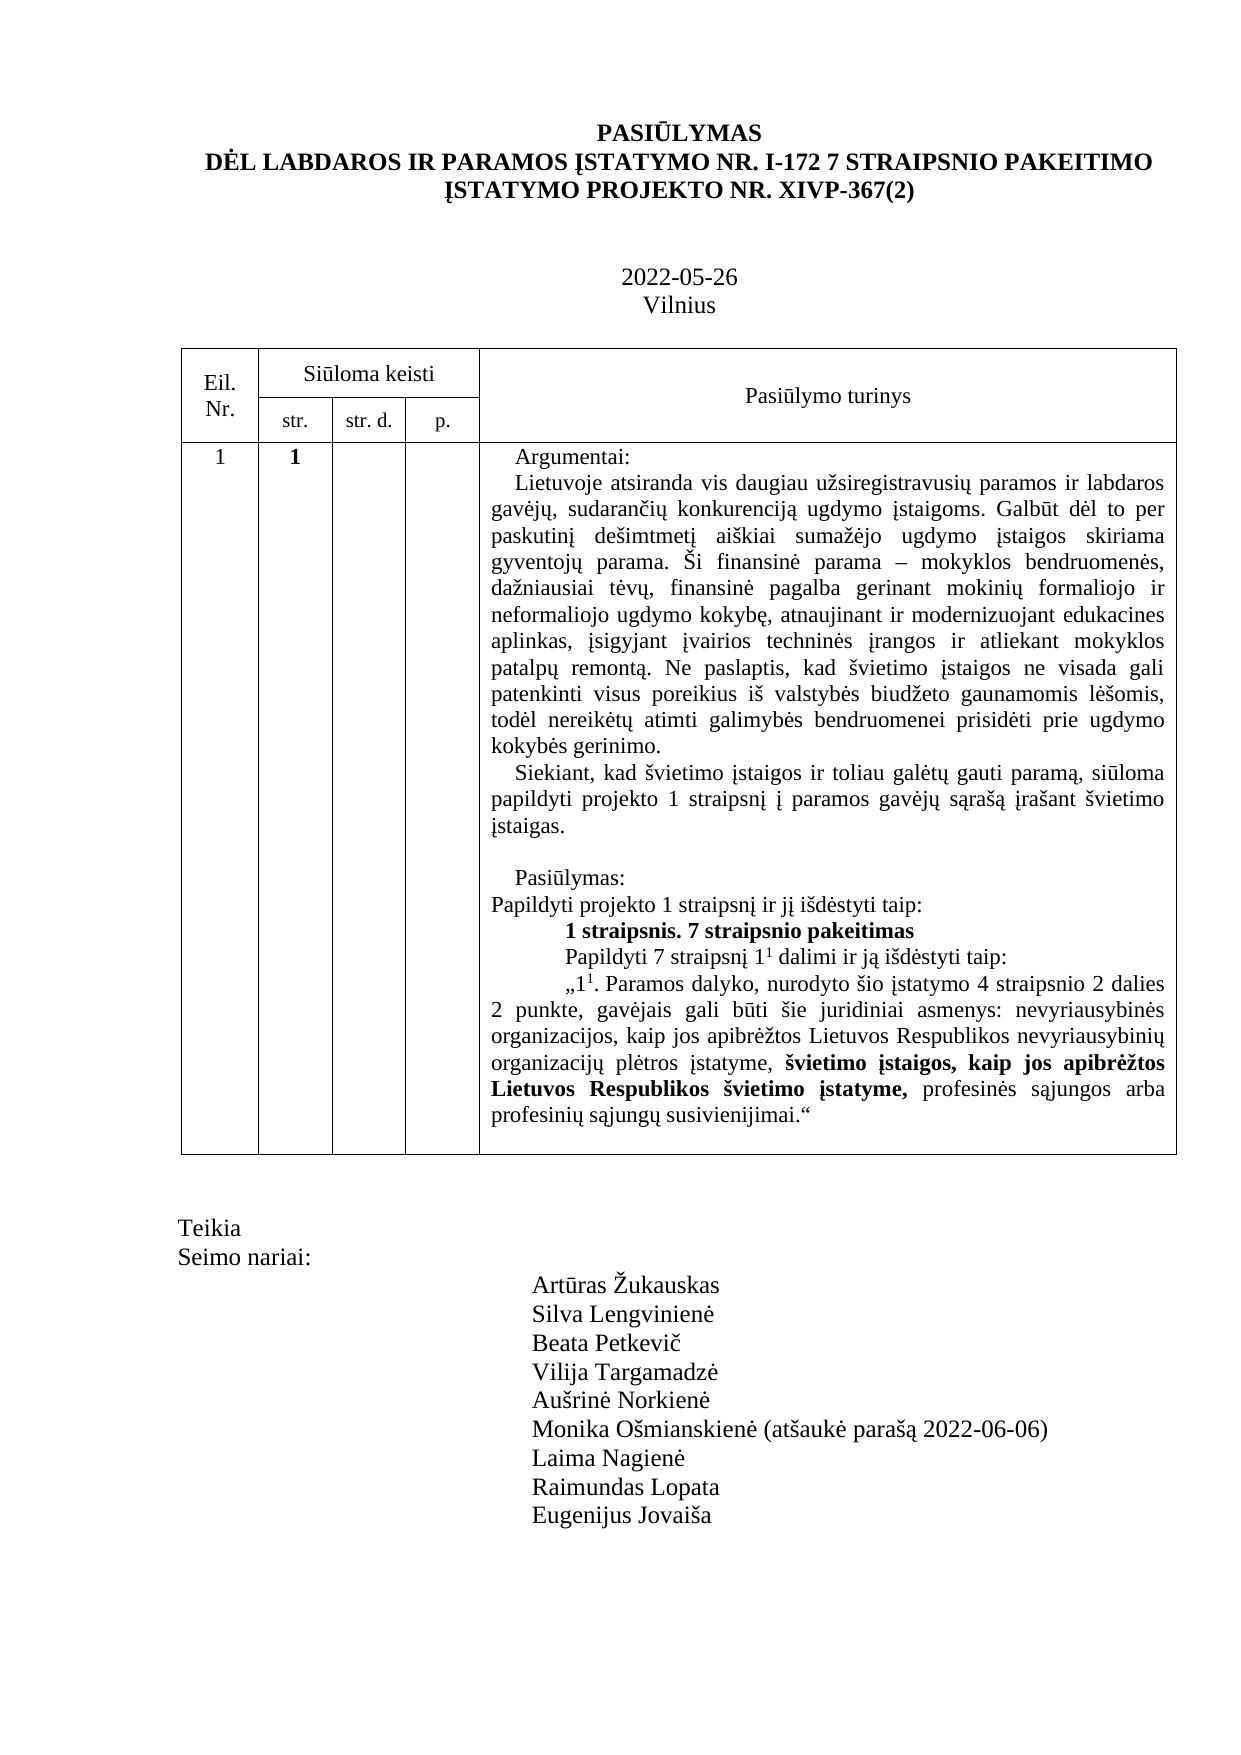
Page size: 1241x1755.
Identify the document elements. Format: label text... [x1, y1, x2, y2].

text Beata Petkevič [532, 1328, 1181, 1357]
table_cell p. [406, 398, 479, 442]
table_cell 1 [182, 443, 258, 1154]
text DĖL Labdaros ir paramos įstatymo Nr. I-172 7 straipsnio pakeitimo įstatymo projekto nr. xivp-367(2) [177, 147, 1181, 204]
text Monika Ošmianskienė (atšaukė parašą 2022-06-06) [532, 1414, 1181, 1443]
text PASIŪLYMAS [177, 118, 1181, 147]
table_cell [406, 443, 479, 1154]
text Silva Lengvinienė [532, 1299, 1181, 1328]
text Teikia [177, 1213, 1181, 1242]
table_header Eil. Nr. [182, 349, 258, 442]
table_cell [333, 443, 405, 1154]
table_cell str. [259, 398, 332, 442]
table_cell Argumentai: Lietuvoje atsiranda vis daugiau užsiregistravusių paramos ir labdaros gavėjų, sudarančių konkurenciją ugdymo įstaigoms. Galbūt dėl to per paskutinį dešimtmetį aiškiai sumažėjo ugdymo įstaigos skiriama gyventojų parama. Ši finansinė parama – mokyklos bendruomenės, dažniausiai tėvų, finansinė pagalba gerinant mokinių formaliojo ir neformaliojo ugdymo kokybę, atnaujinant ir modernizuojant edukacines aplinkas, įsigyjant įvairios techninės įrangos ir atliekant mokyklos patalpų remontą. Ne paslaptis, kad švietimo įstaigos ne visada gali patenkinti visus poreikius iš valstybės biudžeto gaunamomis lėšomis, todėl nereikėtų atimti galimybės bendruomenei prisidėti prie ugdymo kokybės gerinimo. Siekiant, kad švietimo įstaigos ir toliau galėtų gauti paramą, siūloma papildyti projekto 1 straipsnį į paramos gavėjų sąrašą įrašant švietimo įstaigas. Pasiūlymas: Papildyti projekto 1 straipsnį ir jį išdėstyti taip: 1 straipsnis. 7 straipsnio pakeitimas Papildyti 7 straipsnį 11 dalimi ir ją išdėstyti taip: „11. Paramos dalyko, nurodyto šio įstatymo 4 straipsnio 2 dalies 2 punkte, gavėjais gali būti šie juridiniai asmenys: nevyriausybinės organizacijos, kaip jos apibrėžtos Lietuvos Respublikos nevyriausybinių organizacijų plėtros įstatyme, švietimo įstaigos, kaip jos apibrėžtos Lietuvos Respublikos švietimo įstatyme, profesinės sąjungos arba profesinių sąjungų susivienijimai.“ [480, 443, 1176, 1154]
table_header Siūloma keisti [259, 349, 479, 397]
table_cell str. d. [333, 398, 405, 442]
text Artūras Žukauskas [532, 1270, 1181, 1299]
text Vilija Targamadzė [532, 1357, 1181, 1385]
table_header Pasiūlymo turinys [480, 349, 1176, 442]
text Aušrinė Norkienė [532, 1385, 1181, 1414]
text 2022-05-26 [177, 262, 1181, 291]
table_cell 1 [259, 443, 332, 1154]
text Eugenijus Jovaiša [532, 1500, 1181, 1529]
text Raimundas Lopata [532, 1472, 1181, 1500]
text Laima Nagienė [532, 1443, 1181, 1472]
text Seimo nariai: [177, 1242, 1181, 1270]
text Vilnius [177, 291, 1181, 319]
